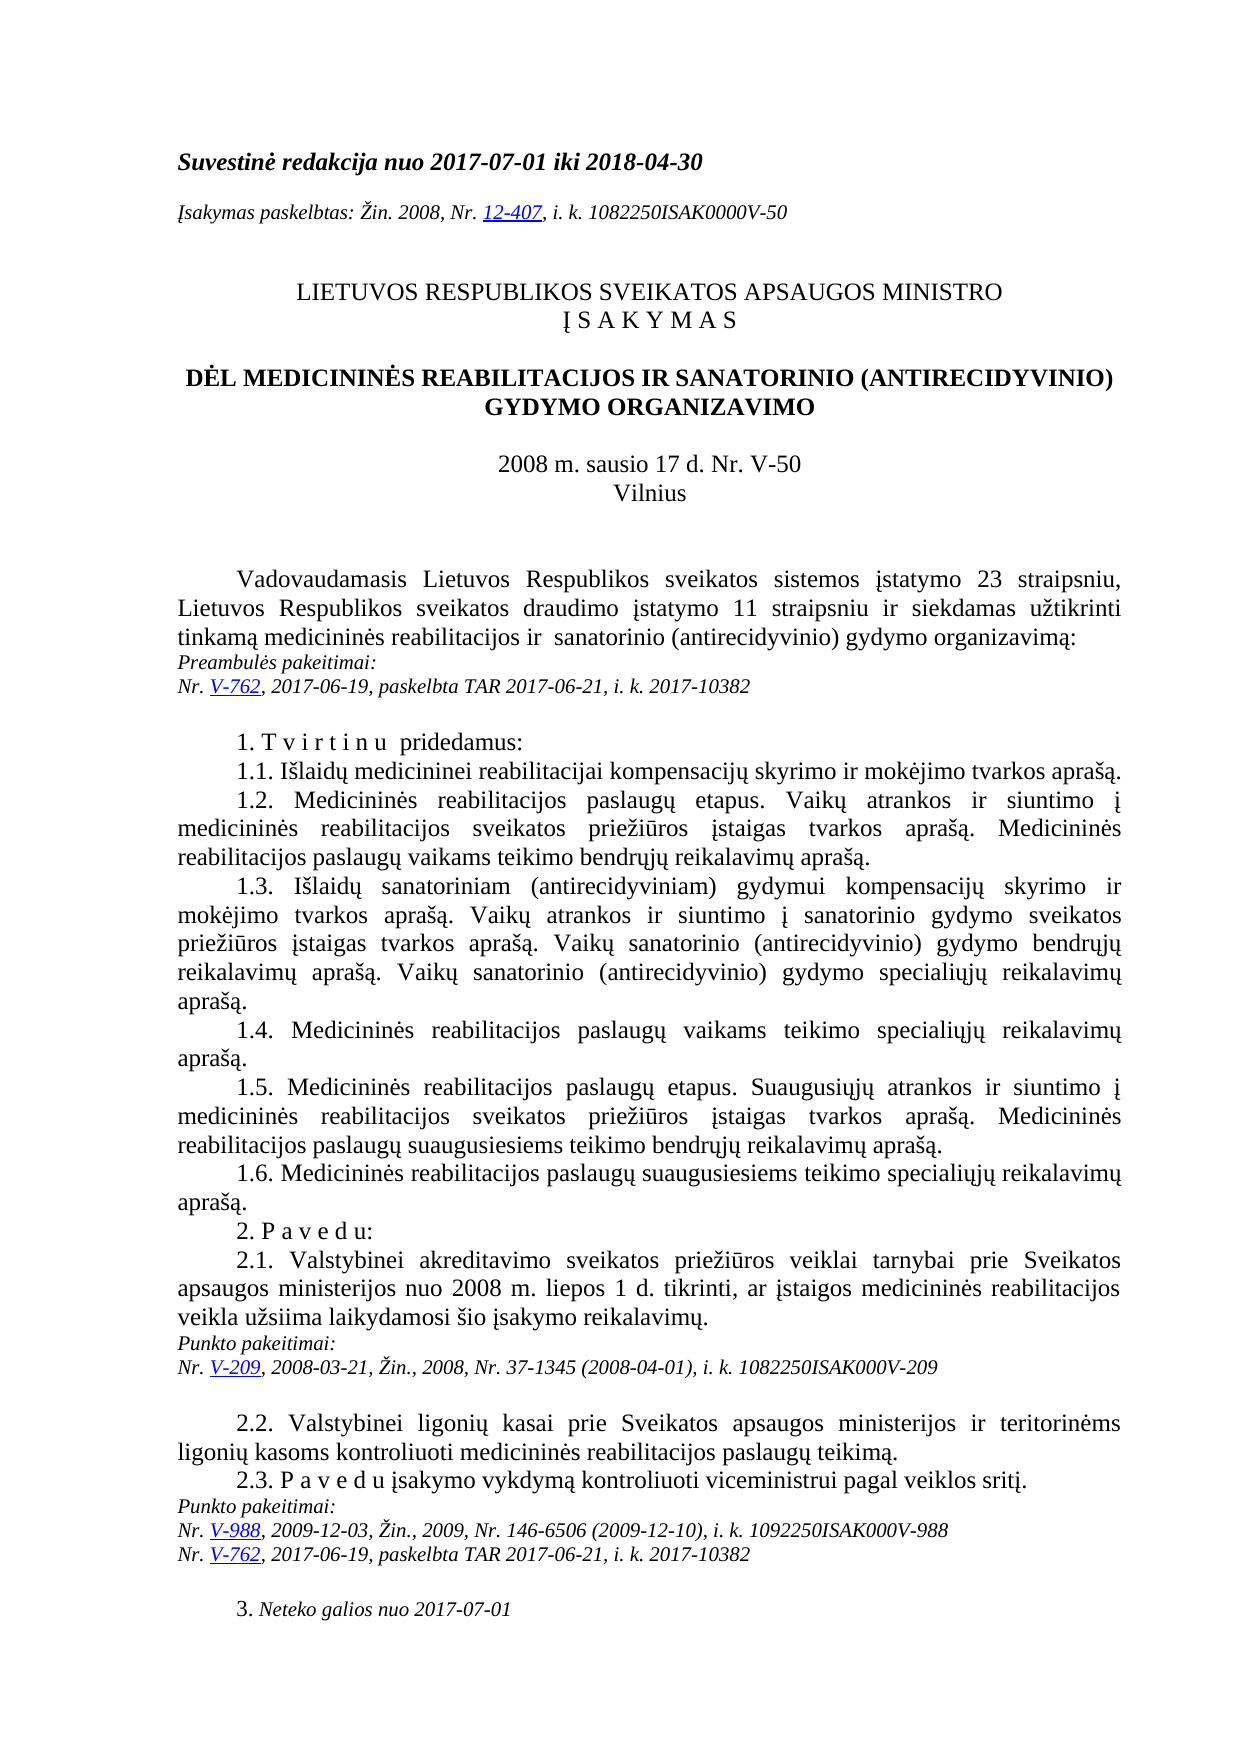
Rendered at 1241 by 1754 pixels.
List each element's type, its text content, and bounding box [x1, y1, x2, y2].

text 2008 m. sausio 17 d. Nr. V-50 [177, 449, 1122, 478]
text 1.4. Medicininės reabilitacijos paslaugų vaikams teikimo specialiųjų reikalavimų aprašą. [177, 1015, 1122, 1072]
text Vilnius [177, 478, 1122, 507]
text 1. Tvirtinu pridedamus: [177, 727, 1122, 756]
text Punkto pakeitimai: [177, 1331, 1122, 1355]
text Nr. V-762, 2017-06-19, paskelbta TAR 2017-06-21, i. k. 2017-10382 [177, 1542, 1122, 1566]
text 3. Neteko galios nuo 2017-07-01 [177, 1595, 1122, 1621]
text Suvestinė redakcija nuo 2017-07-01 iki 2018-04-30 [177, 147, 1122, 176]
text Nr. V-209, 2008-03-21, Žin., 2008, Nr. 37-1345 (2008-04-01), i. k. 1082250ISAK000V-209 [177, 1355, 1122, 1379]
text Įsakymas paskelbtas: Žin. 2008, Nr. 12-407, i. k. 1082250ISAK0000V-50 [177, 200, 1122, 224]
text Nr. V-988, 2009-12-03, Žin., 2009, Nr. 146-6506 (2009-12-10), i. k. 1092250ISAK000V-988 [177, 1518, 1122, 1542]
text DĖL MEDICININĖS REABILITACIJOS IR SANATORINIO (ANTIRECIDYVINIO) GYDYMO ORGANIZAVIMO [177, 363, 1122, 420]
text Vadovaudamasis Lietuvos Respublikos sveikatos sistemos įstatymo 23 straipsniu, Lietuvos Respublikos sveikatos draudimo įstatymo 11 straipsniu ir siekdamas užtikrinti tinkamą medicininės reabilitacijos ir sanatorinio (antirecidyvinio) gydymo organizavimą: [177, 564, 1122, 650]
text ĮSAKYMAS [177, 305, 1122, 334]
text 1.1. Išlaidų medicininei reabilitacijai kompensacijų skyrimo ir mokėjimo tvarkos aprašą. [177, 756, 1122, 785]
text 1.3. Išlaidų sanatoriniam (antirecidyviniam) gydymui kompensacijų skyrimo ir mokėjimo tvarkos aprašą. Vaikų atrankos ir siuntimo į sanatorinio gydymo sveikatos priežiūros įstaigas tvarkos aprašą. Vaikų sanatorinio (antirecidyvinio) gydymo bendrųjų reikalavimų aprašą. Vaikų sanatorinio (antirecidyvinio) gydymo specialiųjų reikalavimų aprašą. [177, 871, 1122, 1015]
text 1.5. Medicininės reabilitacijos paslaugų etapus. Suaugusiųjų atrankos ir siuntimo į medicininės reabilitacijos sveikatos priežiūros įstaigas tvarkos aprašą. Medicininės reabilitacijos paslaugų suaugusiesiems teikimo bendrųjų reikalavimų aprašą. [177, 1072, 1122, 1158]
text 2.3. P a v e d u įsakymo vykdymą kontroliuoti viceministrui pagal veiklos sritį. [177, 1465, 1122, 1494]
text LIETUVOS RESPUBLIKOS SVEIKATOS APSAUGOS MINISTRO [177, 277, 1122, 305]
text 1.2. Medicininės reabilitacijos paslaugų etapus. Vaikų atrankos ir siuntimo į medicininės reabilitacijos sveikatos priežiūros įstaigas tvarkos aprašą. Medicininės reabilitacijos paslaugų vaikams teikimo bendrųjų reikalavimų aprašą. [177, 785, 1122, 871]
text Preambulės pakeitimai: [177, 650, 1122, 674]
text 1.6. Medicininės reabilitacijos paslaugų suaugusiesiems teikimo specialiųjų reikalavimų aprašą. [177, 1158, 1122, 1216]
text 2.2. Valstybinei ligonių kasai prie Sveikatos apsaugos ministerijos ir teritorinėms ligonių kasoms kontroliuoti medicininės reabilitacijos paslaugų teikimą. [177, 1408, 1122, 1465]
text Nr. V-762, 2017-06-19, paskelbta TAR 2017-06-21, i. k. 2017-10382 [177, 674, 1122, 698]
text 2. Pavedu: [177, 1216, 1122, 1245]
text Punkto pakeitimai: [177, 1494, 1122, 1518]
text 2.1. Valstybinei akreditavimo sveikatos priežiūros veiklai tarnybai prie Sveikatos apsaugos ministerijos nuo 2008 m. liepos 1 d. tikrinti, ar įstaigos medicininės reabilitacijos veikla užsiima laikydamosi šio įsakymo reikalavimų. [177, 1245, 1122, 1331]
